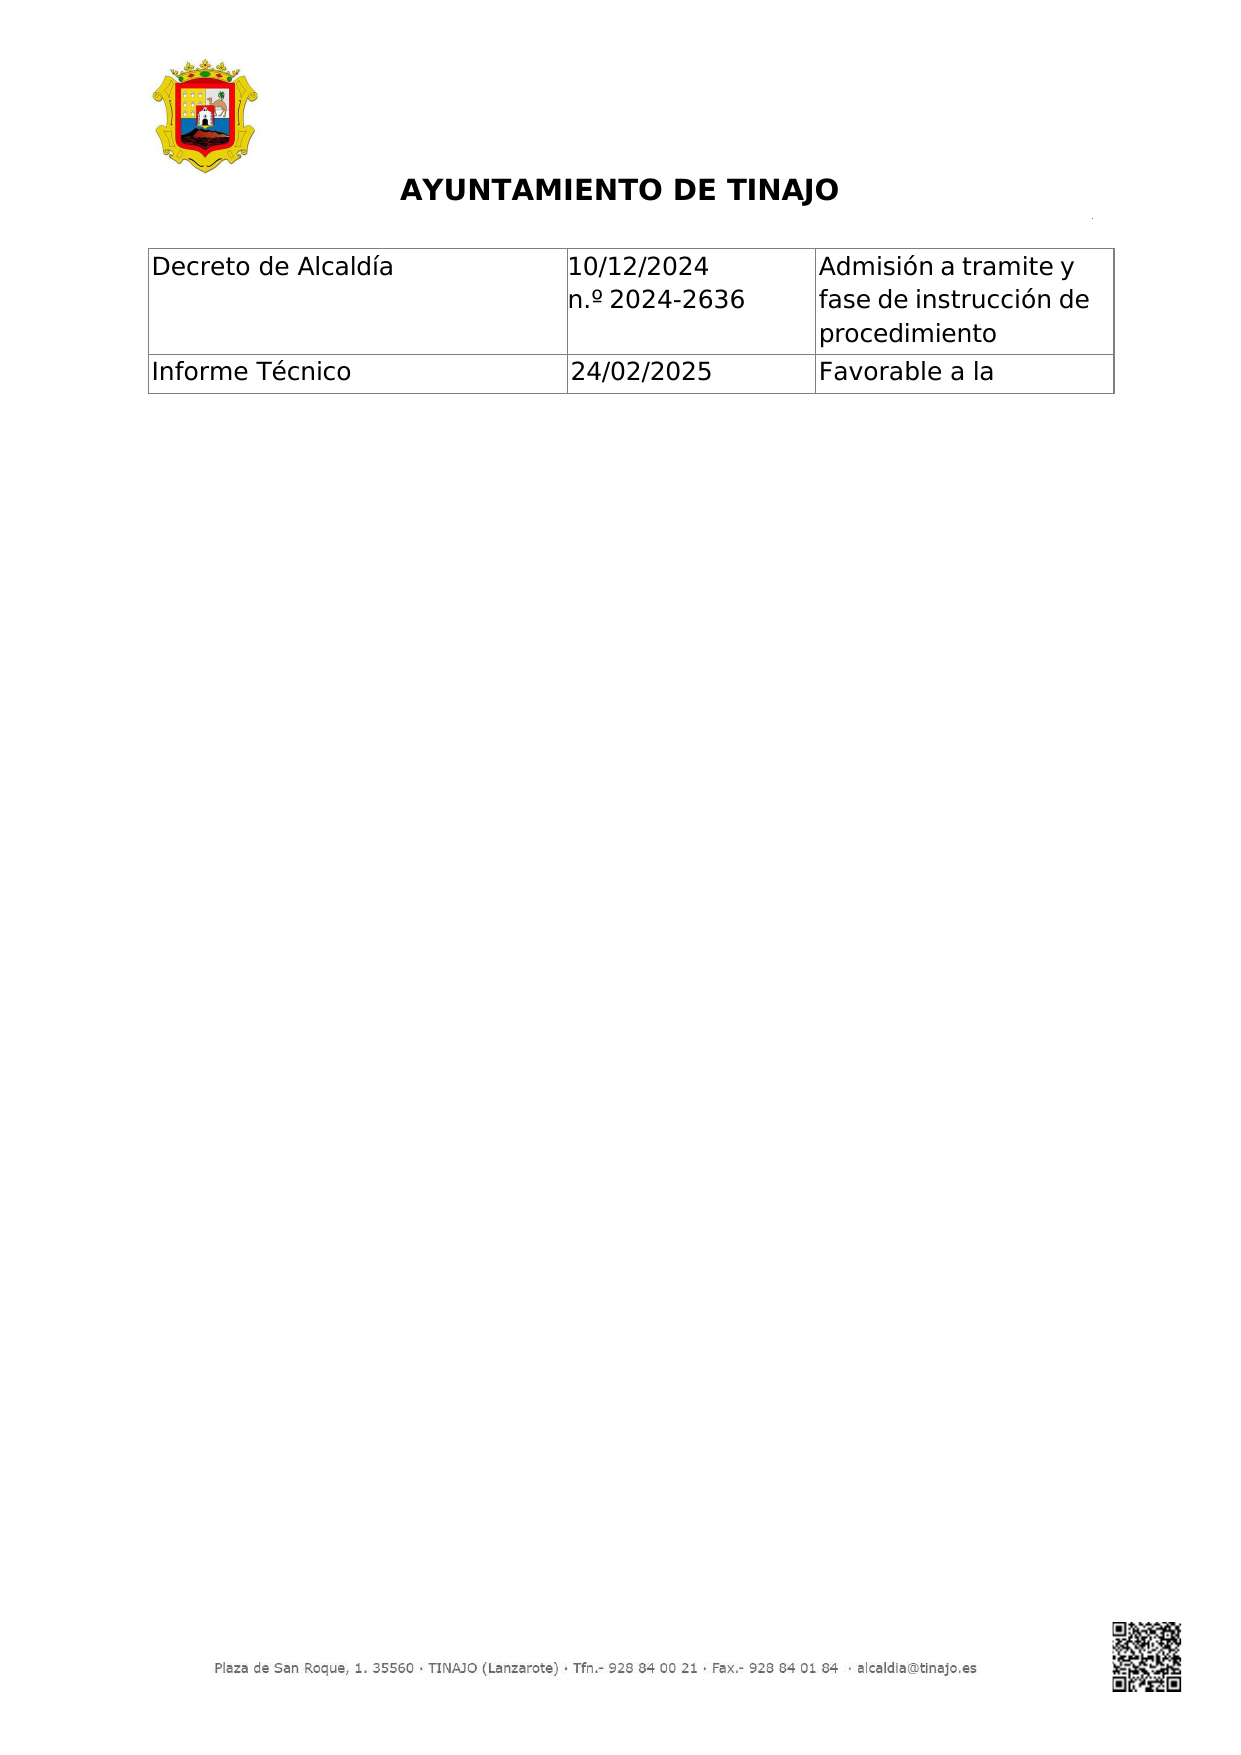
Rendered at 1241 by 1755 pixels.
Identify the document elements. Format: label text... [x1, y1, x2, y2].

table_cell 24/02/2025 [568, 355, 815, 393]
table_cell 10/12/2024 n.º 2024-2636 [568, 249, 815, 354]
table_cell Decreto de Alcaldía [149, 249, 567, 354]
table_cell Admisión a tramite y fase de instrucción de procedimiento [816, 249, 1113, 354]
table_cell Informe Técnico [149, 355, 567, 393]
table_cell Favorable a la [816, 355, 1113, 393]
